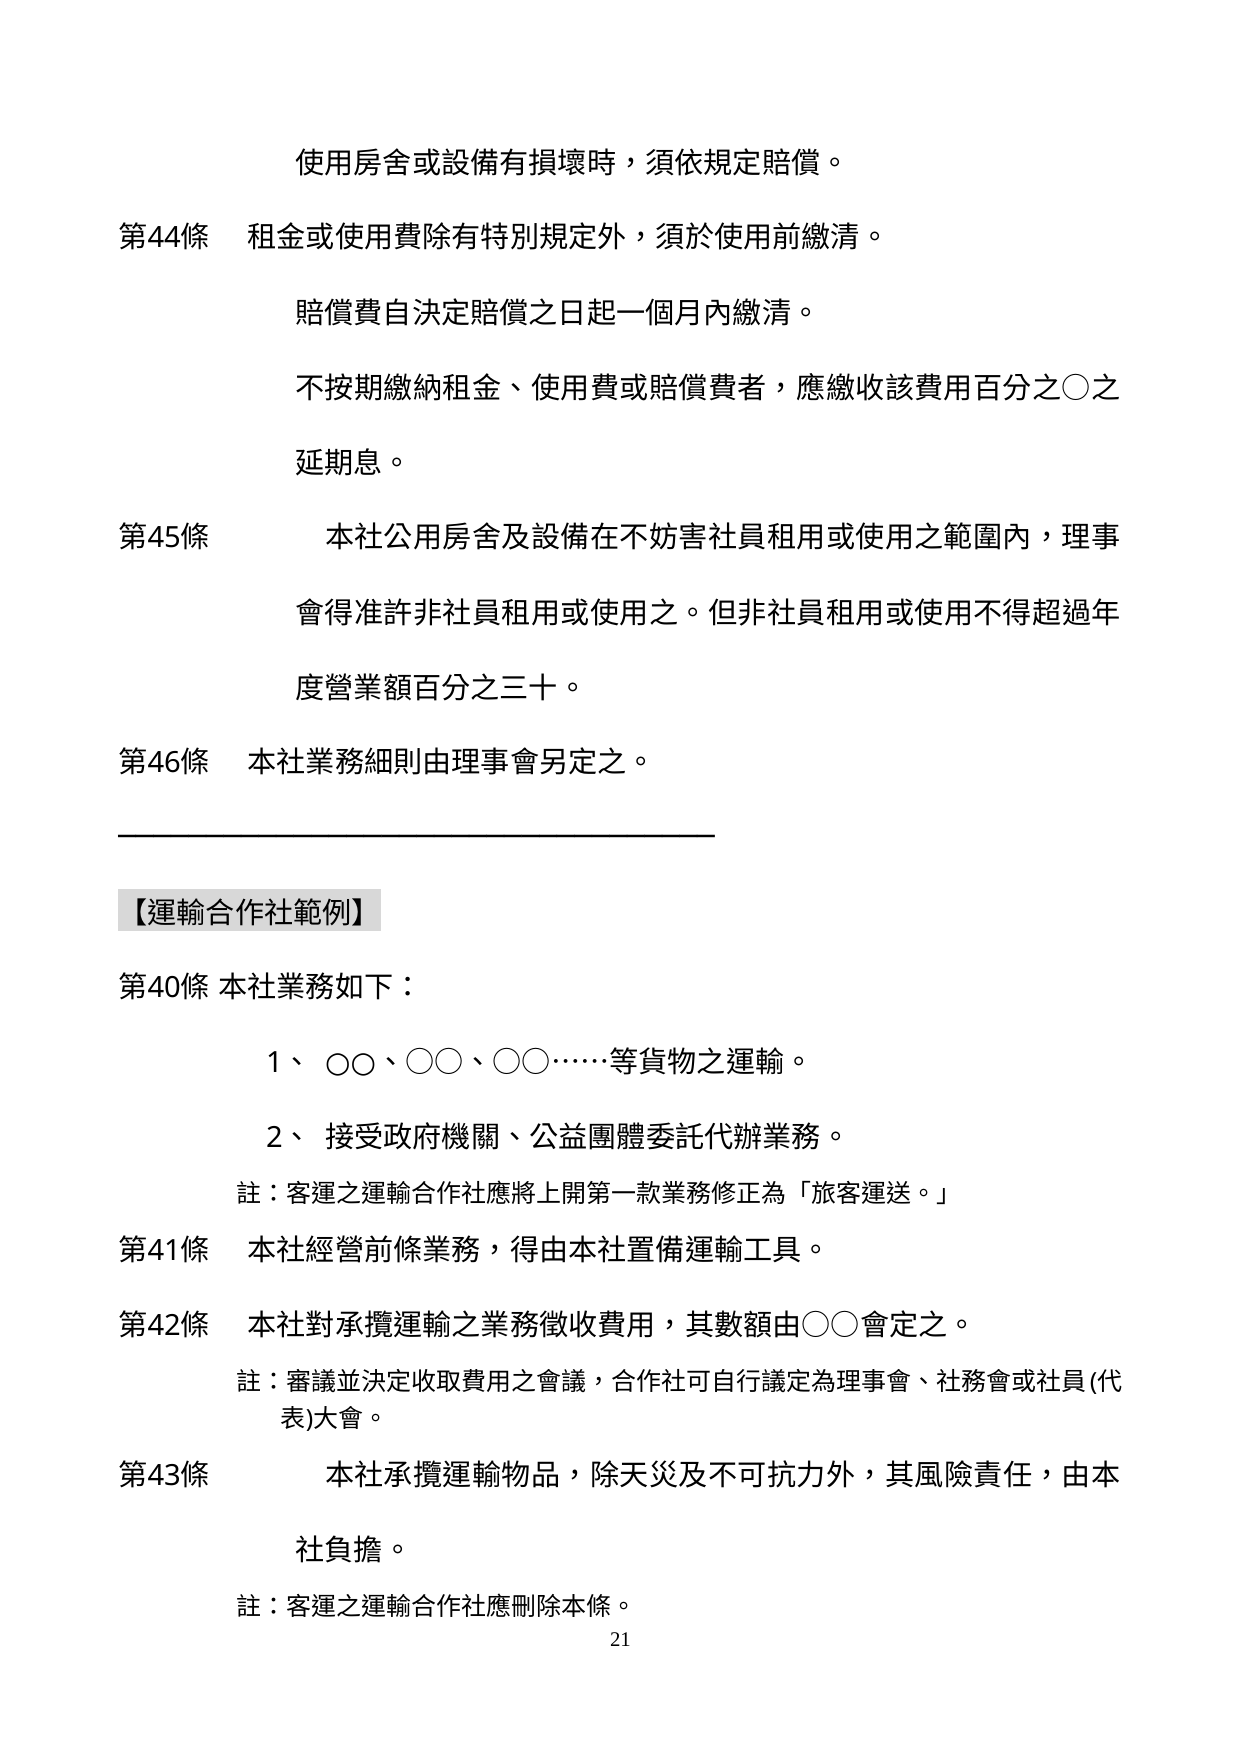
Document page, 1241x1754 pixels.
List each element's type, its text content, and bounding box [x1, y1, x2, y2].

text 註：客運之運輸合作社應將上開第一款業務修正為「旅客運送。」 [236, 1173, 1122, 1210]
text 【運輸合作社範例】 [118, 873, 1122, 948]
text 註：審議並決定收取費用之會議，合作社可自行議定為理事會、社務會或社員(代表)大會。 [236, 1360, 1122, 1435]
list 本社公用房舍及設備在不妨害社員租用或使用之範圍內，理事會得准許非社員租用或使用之。但非社員租用或使用不得超過年度營業額百分之三十。 [118, 498, 1122, 723]
list 本社經營前條業務，得由本社置備運輸工具。 [118, 1210, 1122, 1285]
list 租金或使用費除有特別規定外，須於使用前繳清。 [118, 198, 1122, 273]
list 本社業務細則由理事會另定之。 [118, 723, 1122, 798]
text 不按期繳納租金、使用費或賠償費者，應繳收該費用百分之○之延期息。 [295, 348, 1122, 498]
list 本社業務如下： [118, 948, 1122, 1023]
text ────────────────────────────────── [118, 798, 1122, 873]
list 接受政府機關、公益團體委託代辦業務。 [266, 1098, 1122, 1173]
list ○○、○○、○○……等貨物之運輸。 [266, 1023, 1122, 1098]
text 賠償費自決定賠償之日起一個月內繳清。 [118, 273, 1122, 348]
text 使用房舍或設備有損壞時，須依規定賠償。 [295, 123, 1122, 198]
text 註：客運之運輸合作社應刪除本條。 [236, 1585, 1122, 1623]
list 本社承攬運輸物品，除天災及不可抗力外，其風險責任，由本社負擔。 [118, 1435, 1122, 1585]
list 本社對承攬運輸之業務徵收費用，其數額由○○會定之。 [118, 1285, 1122, 1360]
